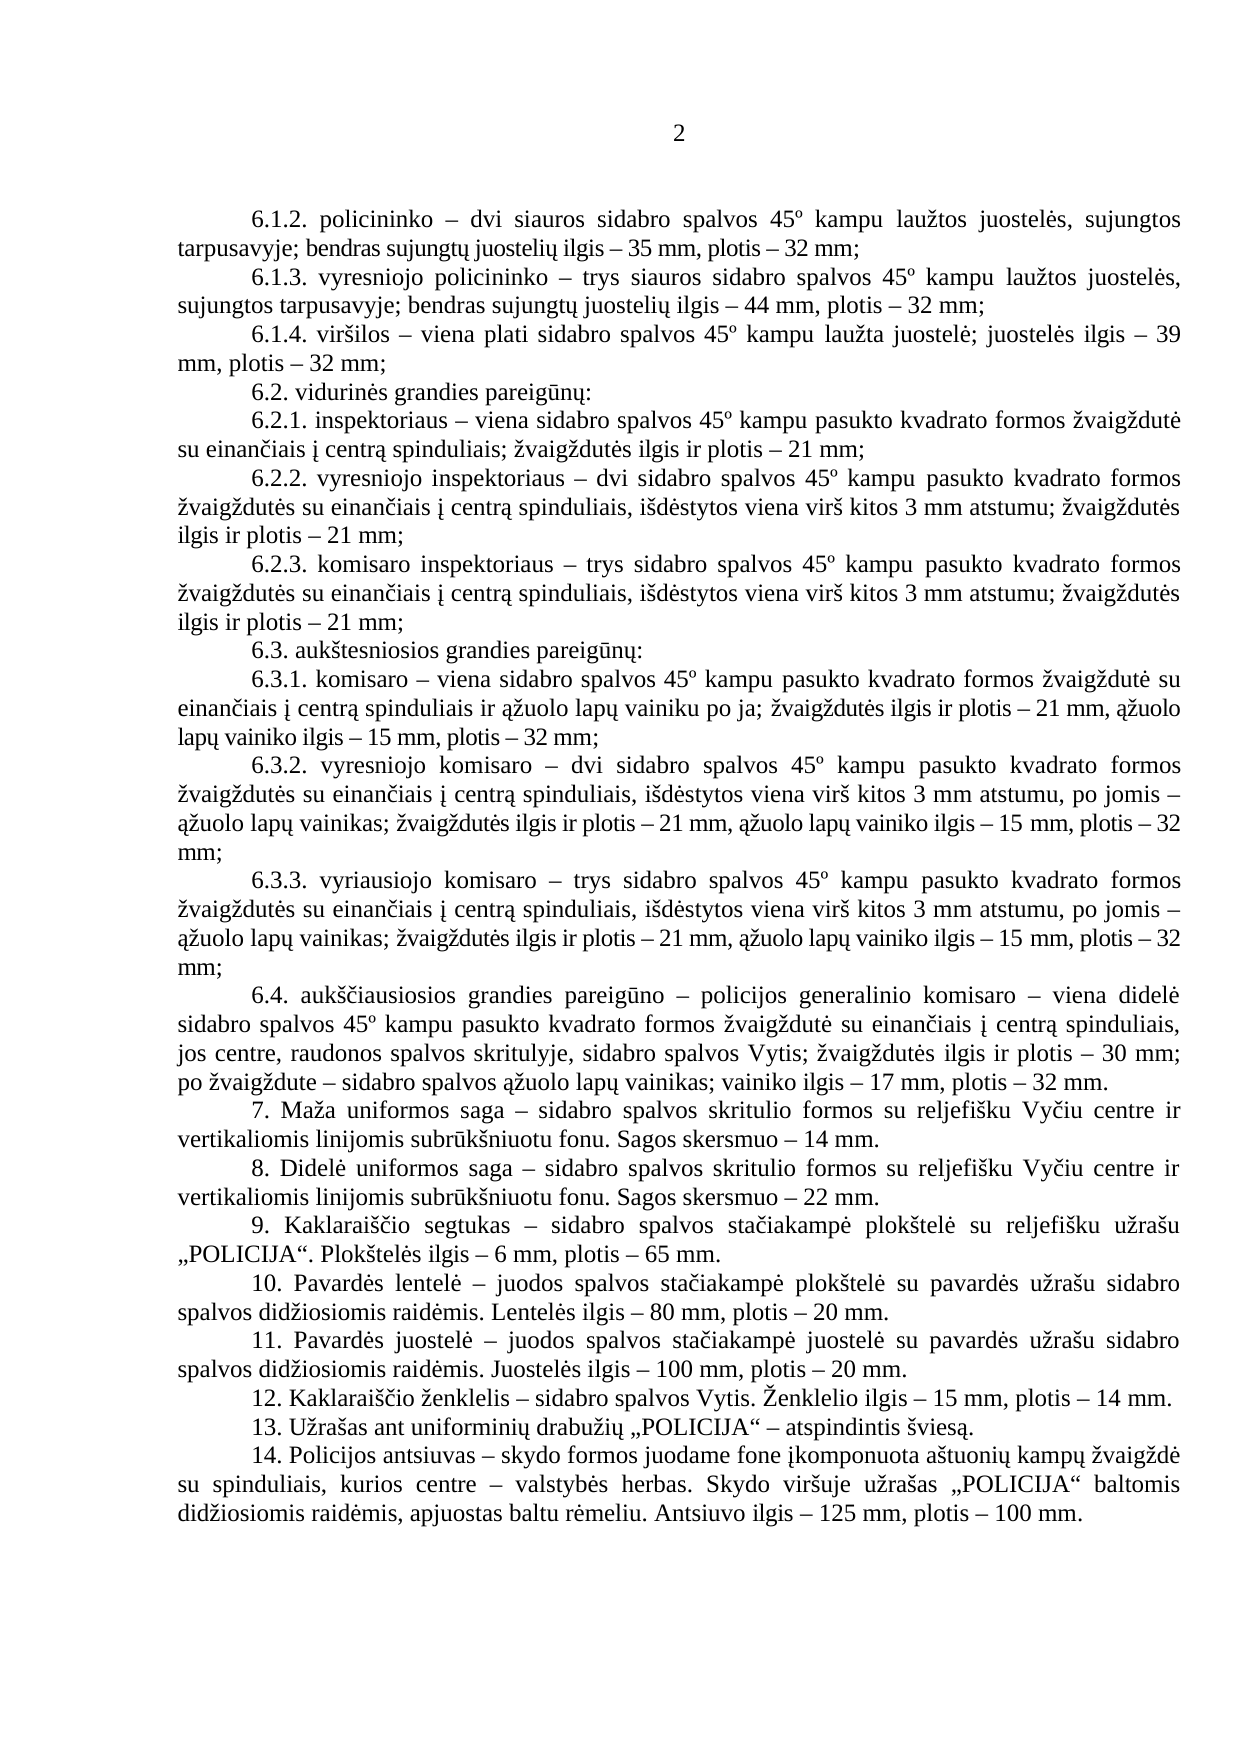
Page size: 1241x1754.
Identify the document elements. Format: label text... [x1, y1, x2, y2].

text 8. Didelė uniformos saga – sidabro spalvos skritulio formos su reljefišku Vyčiu centre ir vertikaliomis linijomis subrūkšniuotu fonu. Sagos skersmuo – 22 mm. [177, 1153, 1181, 1211]
text 14. Policijos antsiuvas – skydo formos juodame fone įkomponuota aštuonių kampų žvaigždė su spinduliais, kurios centre – valstybės herbas. Skydo viršuje užrašas „POLICIJA“ baltomis didžiosiomis raidėmis, apjuostas baltu rėmeliu. Antsiuvo ilgis – 125 mm, plotis – 100 mm. [177, 1441, 1181, 1527]
text 10. Pavardės lentelė – juodos spalvos stačiakampė plokštelė su pavardės užrašu sidabro spalvos didžiosiomis raidėmis. Lentelės ilgis – 80 mm, plotis – 20 mm. [177, 1268, 1181, 1326]
text 6.2.3. komisaro inspektoriaus – trys sidabro spalvos 45º kampu pasukto kvadrato formos žvaigždutės su einančiais į centrą spinduliais, išdėstytos viena virš kitos 3 mm atstumu; žvaigždutės ilgis ir plotis – 21 mm; [177, 549, 1181, 636]
text 12. Kaklaraiščio ženklelis – sidabro spalvos Vytis. Ženklelio ilgis – 15 mm, plotis – 14 mm. [177, 1383, 1181, 1412]
text 6.2.2. vyresniojo inspektoriaus – dvi sidabro spalvos 45º kampu pasukto kvadrato formos žvaigždutės su einančiais į centrą spinduliais, išdėstytos viena virš kitos 3 mm atstumu; žvaigždutės ilgis ir plotis – 21 mm; [177, 463, 1181, 549]
text 6.3. aukštesniosios grandies pareigūnų: [177, 636, 1181, 664]
text 6.2.1. inspektoriaus – viena sidabro spalvos 45º kampu pasukto kvadrato formos žvaigždutė su einančiais į centrą spinduliais; žvaigždutės ilgis ir plotis – 21 mm; [177, 406, 1181, 463]
text 6.4. aukščiausiosios grandies pareigūno – policijos generalinio komisaro – viena didelė sidabro spalvos 45º kampu pasukto kvadrato formos žvaigždutė su einančiais į centrą spinduliais, jos centre, raudonos spalvos skritulyje, sidabro spalvos Vytis; žvaigždutės ilgis ir plotis – 30 mm; po žvaigždute – sidabro spalvos ąžuolo lapų vainikas; vainiko ilgis – 17 mm, plotis – 32 mm. [177, 981, 1181, 1096]
text 6.3.2. vyresniojo komisaro – dvi sidabro spalvos 45º kampu pasukto kvadrato formos žvaigždutės su einančiais į centrą spinduliais, išdėstytos viena virš kitos 3 mm atstumu, po jomis – ąžuolo lapų vainikas; žvaigždutės ilgis ir plotis – 21 mm, ąžuolo lapų vainiko ilgis – 15 mm, plotis – 32 mm; [177, 751, 1181, 866]
text 6.1.4. viršilos – viena plati sidabro spalvos 45º kampu laužta juostelė; juostelės ilgis – 39 mm, plotis – 32 mm; [177, 319, 1181, 377]
text 6.1.2. policininko – dvi siauros sidabro spalvos 45º kampu laužtos juostelės, sujungtos tarpusavyje; bendras sujungtų juostelių ilgis – 35 mm, plotis – 32 mm; [177, 204, 1181, 262]
text 6.1.3. vyresniojo policininko – trys siauros sidabro spalvos 45º kampu laužtos juostelės, sujungtos tarpusavyje; bendras sujungtų juostelių ilgis – 44 mm, plotis – 32 mm; [177, 262, 1181, 319]
text 7. Maža uniformos saga – sidabro spalvos skritulio formos su reljefišku Vyčiu centre ir vertikaliomis linijomis subrūkšniuotu fonu. Sagos skersmuo – 14 mm. [177, 1096, 1181, 1153]
text 11. Pavardės juostelė – juodos spalvos stačiakampė juostelė su pavardės užrašu sidabro spalvos didžiosiomis raidėmis. Juostelės ilgis – 100 mm, plotis – 20 mm. [177, 1326, 1181, 1383]
text 6.3.1. komisaro – viena sidabro spalvos 45º kampu pasukto kvadrato formos žvaigždutė su einančiais į centrą spinduliais ir ąžuolo lapų vainiku po ja; žvaigždutės ilgis ir plotis – 21 mm, ąžuolo lapų vainiko ilgis – 15 mm, plotis – 32 mm; [177, 664, 1181, 751]
text 9. Kaklaraiščio segtukas – sidabro spalvos stačiakampė plokštelė su reljefišku užrašu „POLICIJA“. Plokštelės ilgis – 6 mm, plotis – 65 mm. [177, 1211, 1181, 1268]
text 6.3.3. vyriausiojo komisaro – trys sidabro spalvos 45º kampu pasukto kvadrato formos žvaigždutės su einančiais į centrą spinduliais, išdėstytos viena virš kitos 3 mm atstumu, po jomis – ąžuolo lapų vainikas; žvaigždutės ilgis ir plotis – 21 mm, ąžuolo lapų vainiko ilgis – 15 mm, plotis – 32 mm; [177, 866, 1181, 981]
text 6.2. vidurinės grandies pareigūnų: [177, 377, 1181, 406]
text 13. Užrašas ant uniforminių drabužių „POLICIJA“ – atspindintis šviesą. [177, 1412, 1181, 1441]
